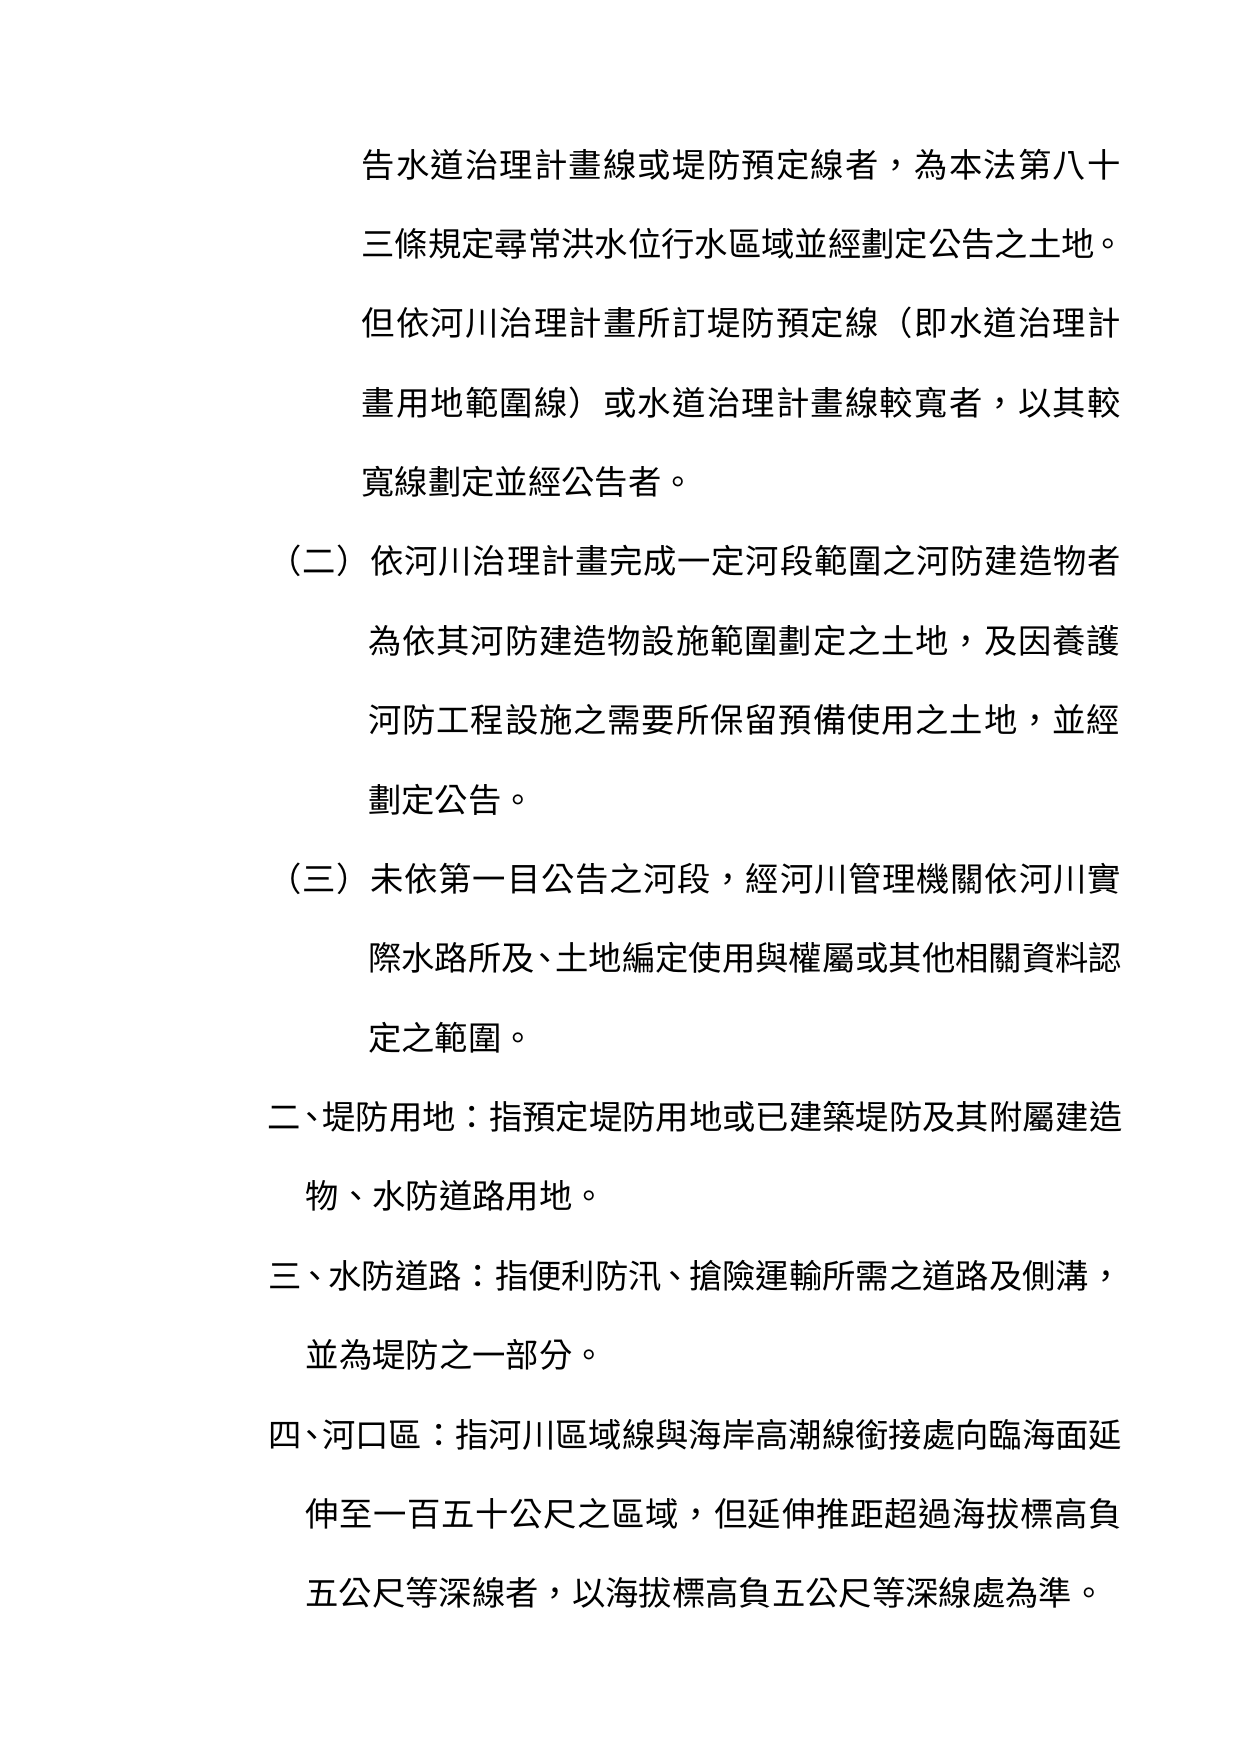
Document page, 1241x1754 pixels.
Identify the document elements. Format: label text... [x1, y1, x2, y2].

text 三、水防道路：指便利防汛、搶險運輸所需之道路及側溝，並為堤防之一部分。 [268, 1234, 1122, 1393]
text （一）未訂定河川治理計畫或未依本法第八十二條劃定公告水道治理計畫線或堤防預定線者，為本法第八十三條規定尋常洪水位行水區域並經劃定公告之土地。但依河川治理計畫所訂堤防預定線（即水道治理計畫用地範圍線）或水道治理計畫線較寬者，以其較寬線劃定並經公告者。 [268, 123, 1122, 520]
text （三）未依第一目公告之河段，經河川管理機關依河川實際水路所及、土地編定使用與權屬或其他相關資料認定之範圍。 [268, 837, 1122, 1075]
text （二）依河川治理計畫完成一定河段範圍之河防建造物者，為依其河防建造物設施範圍劃定之土地，及因養護河防工程設施之需要所保留預備使用之土地，並經劃定公告。 [268, 520, 1122, 837]
text 二、堤防用地：指預定堤防用地或已建築堤防及其附屬建造物、水防道路用地。 [268, 1075, 1122, 1234]
text 四、河口區：指河川區域線與海岸高潮線銜接處向臨海面延伸至一百五十公尺之區域，但延伸推距超過海拔標高負五公尺等深線者，以海拔標高負五公尺等深線處為準。 [268, 1393, 1122, 1631]
